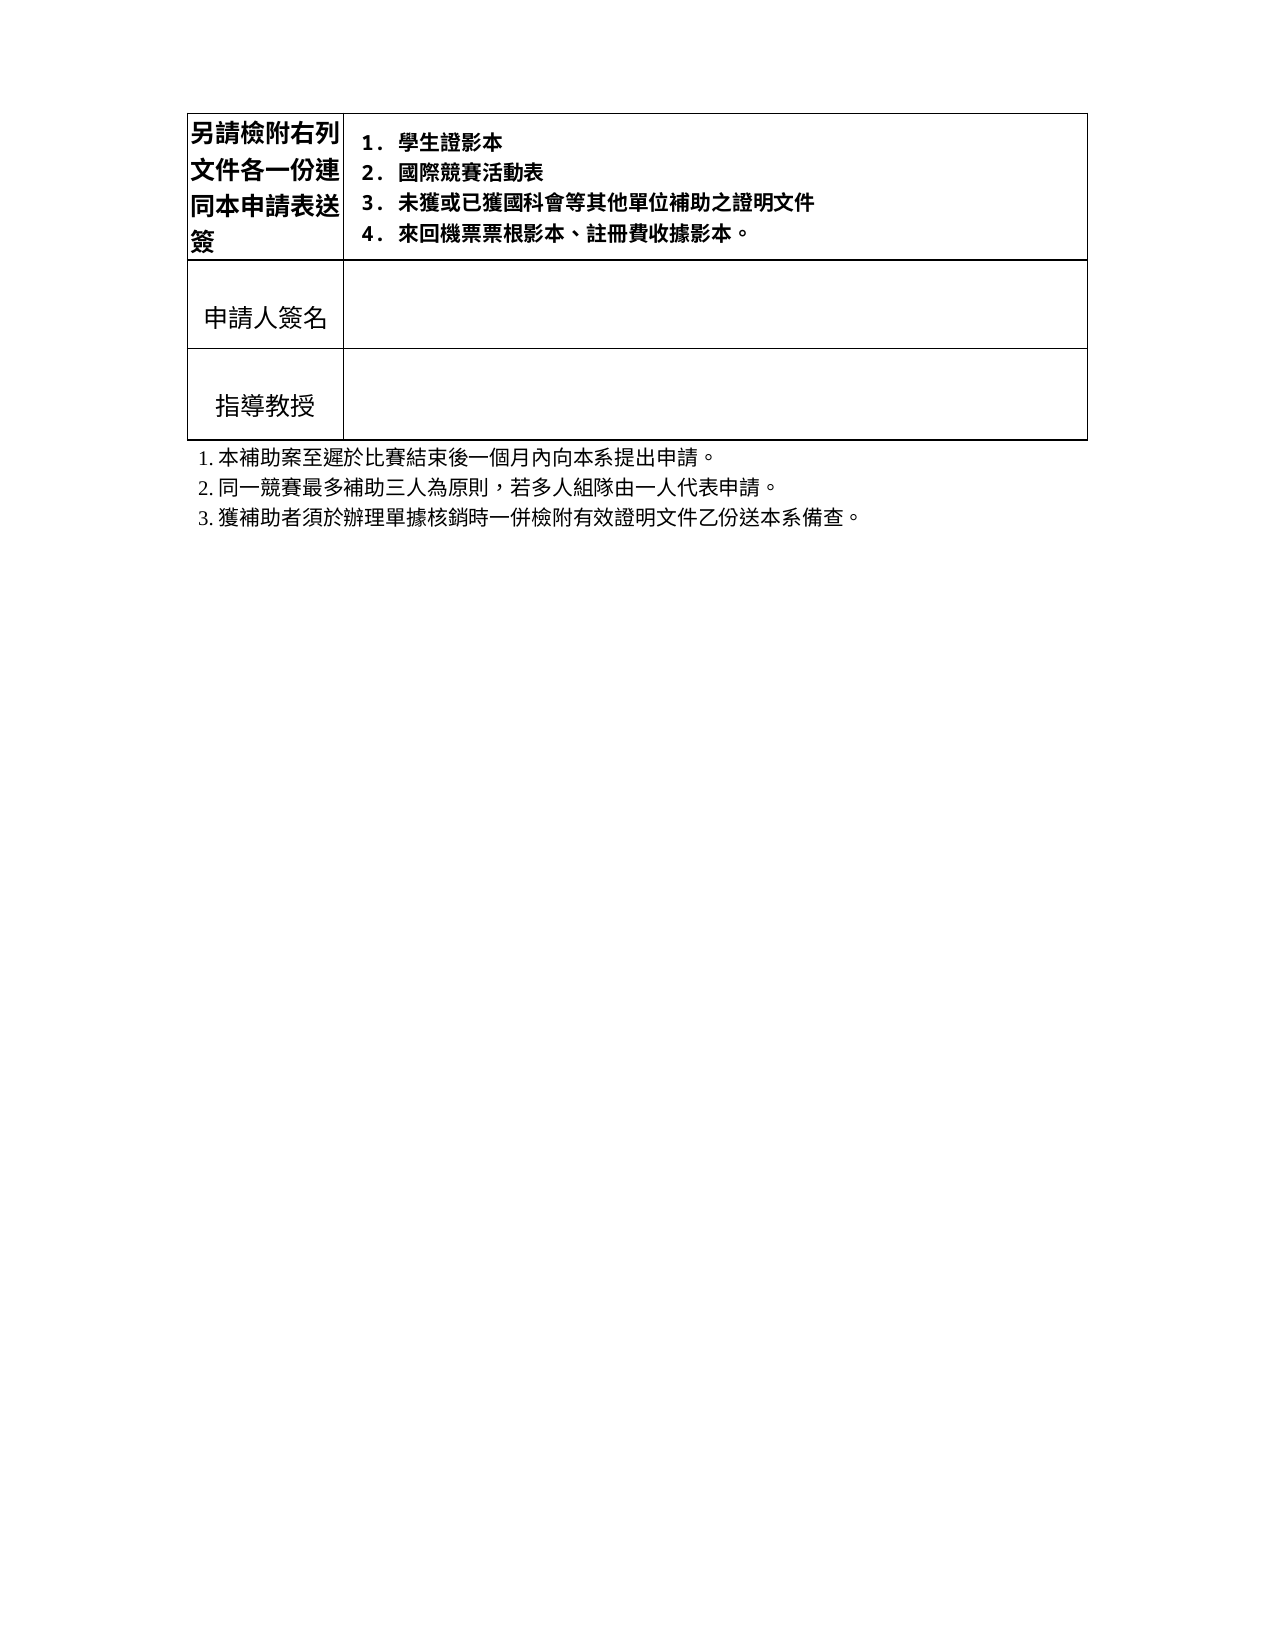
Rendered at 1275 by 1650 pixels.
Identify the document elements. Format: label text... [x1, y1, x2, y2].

table_cell [344, 261, 1087, 348]
table_cell 1. 學生證影本 2. 國際競賽活動表 3. 未獲或已獲國科會等其他單位補助之證明文件 4. 來回機票票根影本、註冊費收據影本。 [344, 114, 1087, 259]
text 1. 本補助案至遲於比賽結束後一個月內向本系提出申請。 [187, 441, 1087, 471]
table_cell 指導教授 [188, 349, 343, 439]
table_cell 另請檢附右列文件各一份連同本申請表送簽 [188, 114, 343, 259]
table_cell [344, 349, 1087, 439]
text 3. 獲補助者須於辦理單據核銷時一併檢附有效證明文件乙份送本系備查。 [187, 501, 1087, 532]
table_cell 申請人簽名 [188, 261, 343, 348]
text 2. 同一競賽最多補助三人為原則，若多人組隊由一人代表申請。 [187, 471, 1087, 501]
